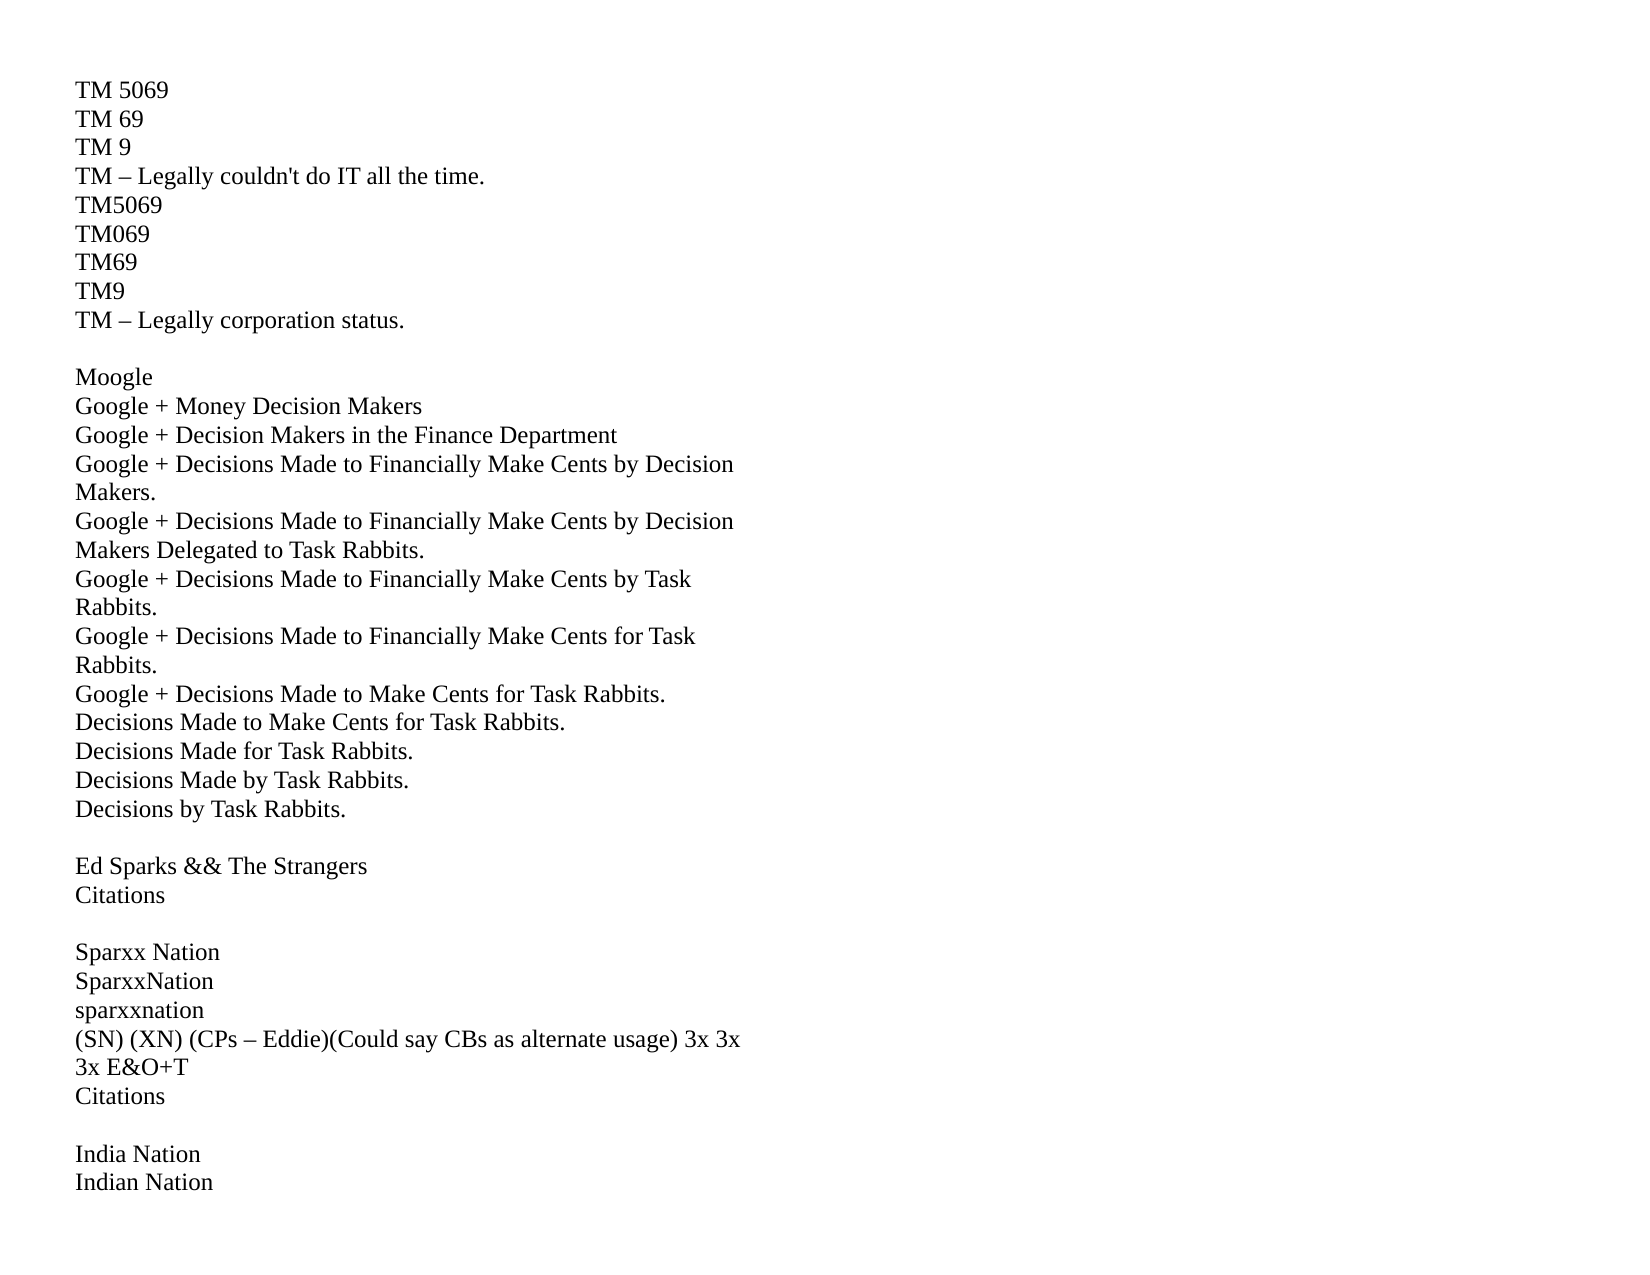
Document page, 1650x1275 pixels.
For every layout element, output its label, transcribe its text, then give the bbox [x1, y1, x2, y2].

table_cell TM 5069 TM 69 TM 9 TM – Legally couldn't do IT all the time. TM5069 TM069 TM69 TM9 TM – Legally corporation status. Moogle Google + Money Decision Makers Google + Decision Makers in the Finance Department Google + Decisions Made to Financially Make Cents by Decision Makers. Google + Decisions Made to Financially Make Cents by Decision Makers Delegated to Task Rabbits. Google + Decisions Made to Financially Make Cents by Task Rabbits. Google + Decisions Made to Financially Make Cents for Task Rabbits. Google + Decisions Made to Make Cents for Task Rabbits. Decisions Made to Make Cents for Task Rabbits. Decisions Made for Task Rabbits. Decisions Made by Task Rabbits. Decisions by Task Rabbits. Ed Sparks && The Strangers Citations Sparxx Nation SparxxNation sparxxnation (SN) (XN) (CPs – Eddie)(Could say CBs as alternate usage) 3x 3x 3x E&O+T Citations India Nation Indian Nation [75, 75, 750, 1196]
table_cell [750, 75, 1575, 1196]
